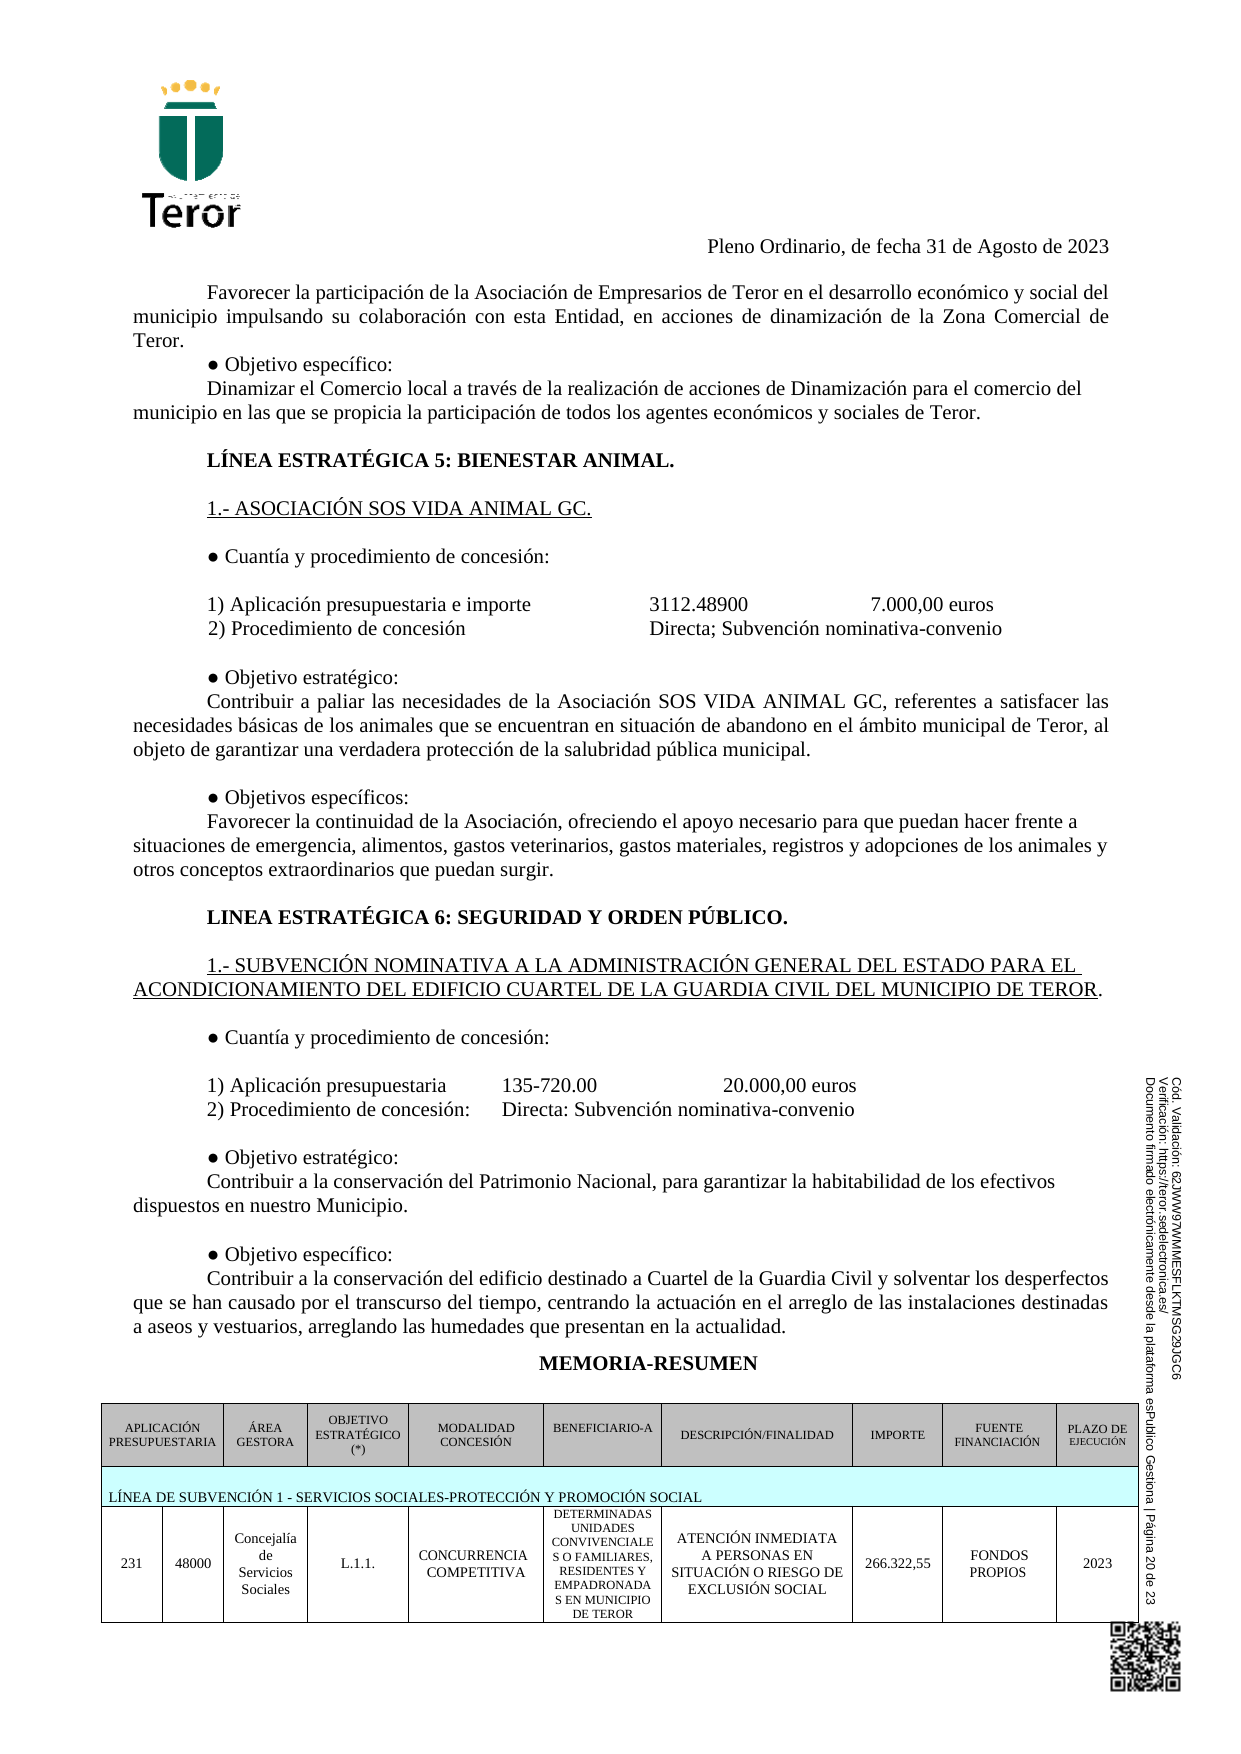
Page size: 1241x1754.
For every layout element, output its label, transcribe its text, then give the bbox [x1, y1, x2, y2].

table_cell [662, 1607, 852, 1622]
table_cell [662, 1507, 852, 1521]
picture [142, 193, 241, 228]
table_cell [943, 1607, 1056, 1622]
list Objetivo estratégico: [207, 1146, 1144, 1169]
table_cell [163, 1607, 223, 1622]
text Contribuir a paliar las necesidades de la Asociación SOS VIDA ANIMAL GC, referentes a satisfacer las necesidades básicas de los animales que se encuentran en situación de abandono en el ámbito municipal de Teror, al objeto de garantizar una verdadera protección de la salubridad pública municipal. [133, 689, 1110, 761]
table_cell LÍNEA DE SUBVENCIÓN 1 - SERVICIOS SOCIALES-PROTECCIÓN Y PROMOCIÓN SOCIAL [102, 1467, 1138, 1506]
table_cell [224, 1507, 307, 1521]
list Objetivo específico: [207, 352, 1194, 376]
list Cuantía y procedimiento de concesión: [207, 544, 1194, 568]
list Cuantía y procedimiento de concesión: [207, 1025, 1194, 1049]
subtitle LÍNEA ESTRATÉGICA 5: BIENESTAR ANIMAL. [207, 448, 1194, 472]
table_cell [943, 1507, 1056, 1521]
list Procedimiento de concesión Directa; Subvención nominativa-convenio [208, 617, 1194, 640]
picture [195, 116, 223, 181]
list Procedimiento de concesión: Directa: Subvención nominativa-convenio [207, 1097, 1144, 1121]
text Dinamizar el Comercio local a través de la realización de acciones de Dinamización para el comercio del municipio en las que se propicia la participación de todos los agentes económicos y sociales de Teror. [133, 376, 1111, 424]
list Aplicación presupuestaria e importe 3112.48900 7.000,00 euros [207, 593, 1194, 617]
picture [161, 80, 220, 109]
table_cell L.1.1. [308, 1521, 408, 1607]
table_cell DETERMINADAS [544, 1507, 661, 1521]
table_cell [102, 1507, 162, 1521]
table_cell [163, 1507, 223, 1521]
table_header ÁREA GESTORA [224, 1404, 307, 1466]
list Objetivo específico: [207, 1242, 1144, 1266]
table_cell [409, 1607, 543, 1622]
subtitle LINEA ESTRATÉGICA 6: SEGURIDAD Y ORDEN PÚBLICO. [207, 905, 1194, 929]
table_header BENEFICIARIO-A [544, 1404, 661, 1466]
table_header MODALIDAD CONCESIÓN [409, 1404, 543, 1466]
table_header FUENTE FINANCIACIÓN [943, 1404, 1056, 1466]
list Cód. Validación: 62JWW97WMMESFLKTMSG29JGC6 [1170, 1078, 1184, 1613]
table_cell [308, 1607, 408, 1622]
table_cell ATENCIÓN INMEDIATA A PERSONAS EN SITUACIÓN O RIESGO DE EXCLUSIÓN SOCIAL [662, 1521, 852, 1607]
table_cell 48000 [163, 1521, 223, 1607]
table_cell [409, 1507, 543, 1521]
table_cell [308, 1507, 408, 1521]
list Aplicación presupuestaria 135-720.00 20.000,00 euros [207, 1073, 1194, 1097]
subtitle MEMORIA-RESUMEN [536, 1350, 760, 1374]
table_header IMPORTE [853, 1404, 942, 1466]
table_cell DE TEROR [544, 1607, 661, 1622]
table_header PLAZO DE EJECUCIÓN [1057, 1404, 1138, 1466]
text Favorecer la participación de la Asociación de Empresarios de Teror en el desarrollo económico y social del municipio impulsando su colaboración con esta Entidad, en acciones de dinamización de la Zona Comercial de Teror. [133, 280, 1111, 352]
list Documento firmado electrónicamente desde la plataforma esPublico Gestiona | Página 20 de 23 [1144, 1078, 1158, 1613]
table_cell [102, 1607, 162, 1622]
table_cell 266.322,55 [853, 1521, 942, 1607]
text 1.- SUBVENCIÓN NOMINATIVA A LA ADMINISTRACIÓN GENERAL DEL ESTADO PARA EL ACONDICIONAMIENTO DEL EDIFICIO CUARTEL DE LA GUARDIA CIVIL DEL MUNICIPIO DE TEROR. [133, 953, 1111, 1001]
table_cell Concejalía de Servicios Sociales [224, 1521, 307, 1607]
table_cell [853, 1607, 942, 1622]
text Favorecer la continuidad de la Asociación, ofreciendo el apoyo necesario para que puedan hacer frente a situaciones de emergencia, alimentos, gastos veterinarios, gastos materiales, registros y adopciones de los animales y otros conceptos extraordinarios que puedan surgir. [133, 809, 1111, 881]
table_cell 2023 [1057, 1521, 1138, 1607]
table_cell [1057, 1607, 1138, 1622]
list Objetivo estratégico: [207, 664, 1194, 689]
table_cell FONDOS PROPIOS [943, 1521, 1056, 1607]
text Contribuir a la conservación del Patrimonio Nacional, para garantizar la habitabilidad de los efectivos dispuestos en nuestro Municipio. [133, 1169, 1111, 1217]
list Objetivos específicos: [207, 785, 1194, 809]
picture [1109, 1620, 1183, 1694]
table_cell 231 [102, 1521, 162, 1607]
list Verificación: https://teror.sedelectronica.es/ [1158, 1078, 1170, 1613]
table_header DESCRIPCIÓN/FINALIDAD [662, 1404, 852, 1466]
table_cell UNIDADES CONVIVENCIALE S O FAMILIARES, RESIDENTES Y EMPADRONADA S EN MUNICIPIO [544, 1521, 661, 1607]
table_cell [853, 1507, 942, 1521]
picture [158, 116, 187, 181]
table_header APLICACIÓN PRESUPUESTARIA [102, 1404, 223, 1466]
table_cell [224, 1607, 307, 1622]
table_cell CONCURRENCIA COMPETITIVA [409, 1521, 543, 1607]
table_header OBJETIVO ESTRATÉGICO (*) [308, 1404, 408, 1466]
table_cell [1057, 1507, 1138, 1521]
text Contribuir a la conservación del edificio destinado a Cuartel de la Guardia Civil y solventar los desperfectos que se han causado por el transcurso del tiempo, centrando la actuación en el arreglo de las instalaciones destinadas a aseos y vestuarios, arreglando las humedades que presentan en la actualidad. [133, 1266, 1110, 1338]
text 1.- ASOCIACIÓN SOS VIDA ANIMAL GC. [207, 496, 1194, 520]
